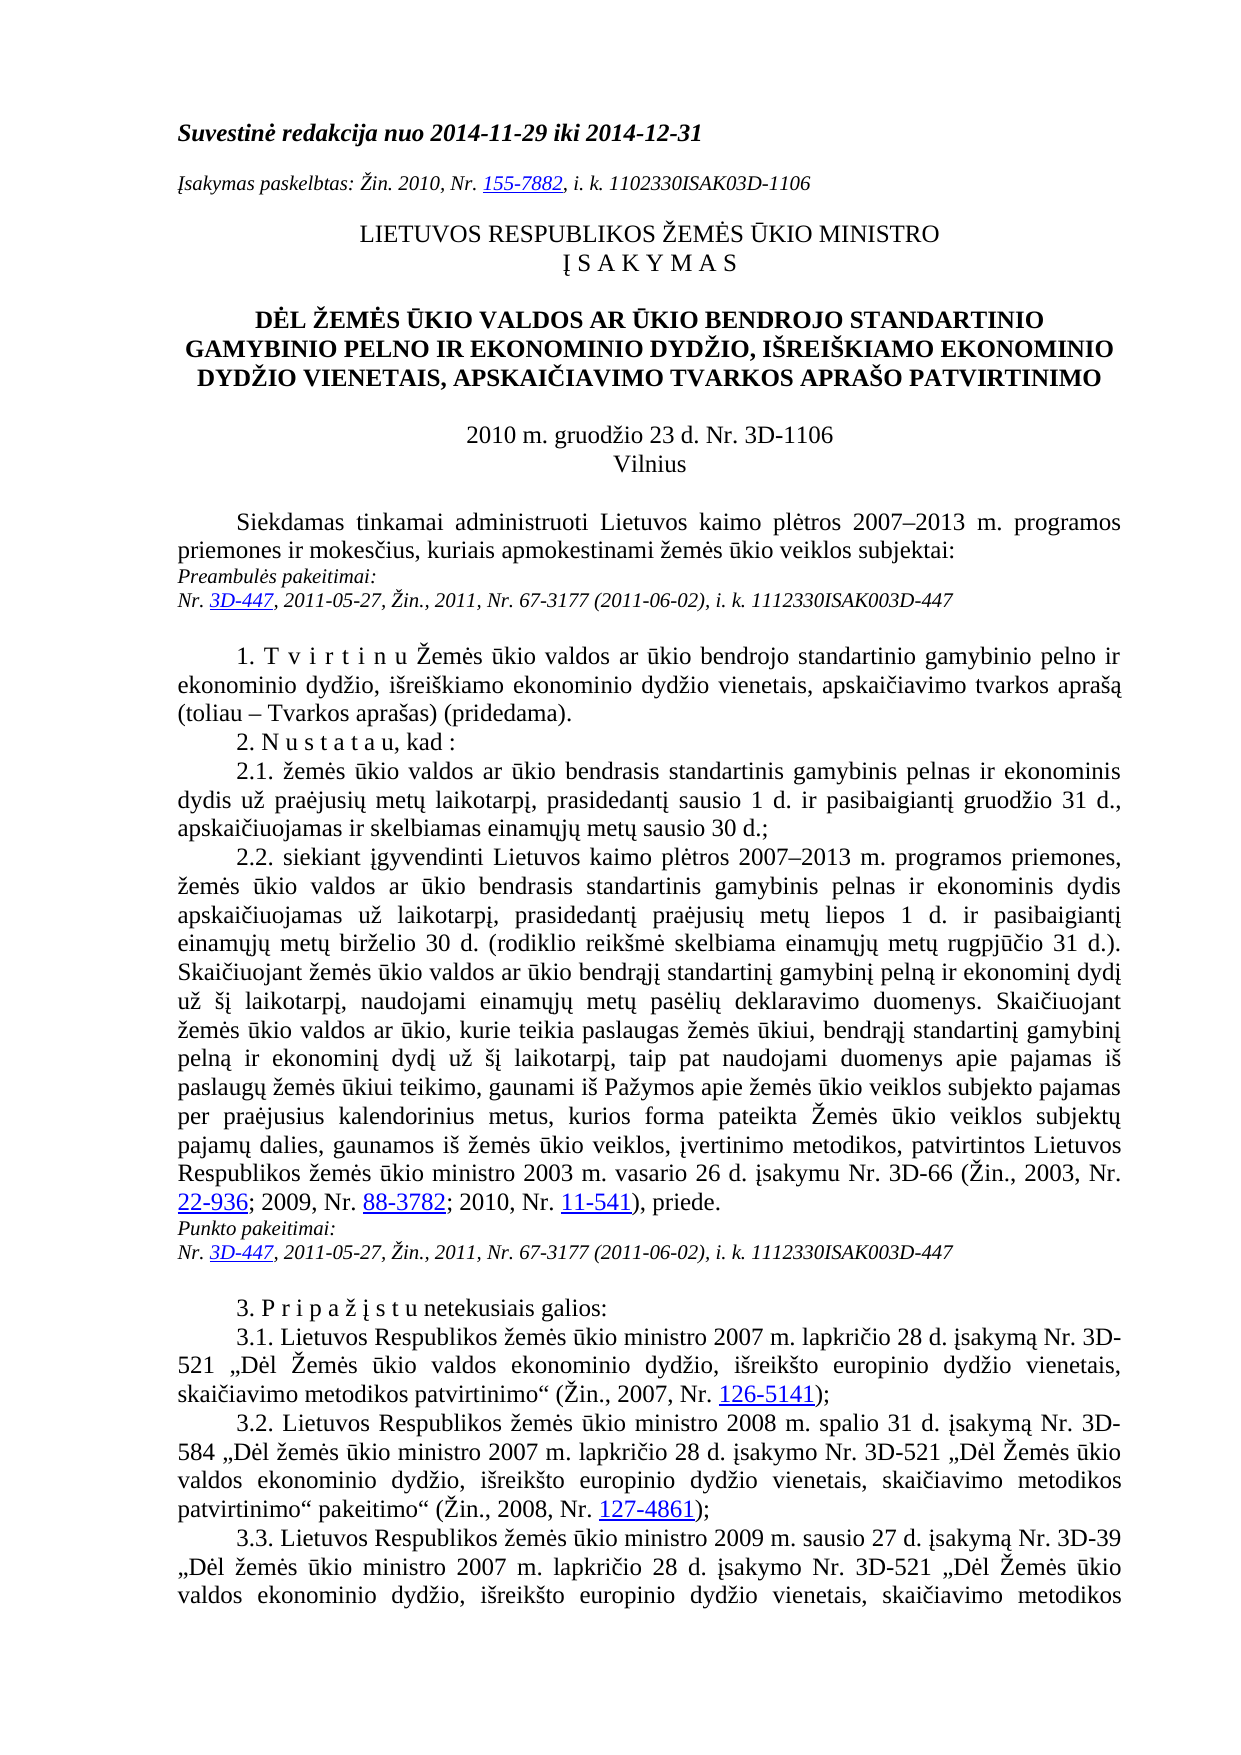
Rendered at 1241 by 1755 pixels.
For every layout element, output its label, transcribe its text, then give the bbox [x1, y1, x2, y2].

text 3.1. Lietuvos Respublikos žemės ūkio ministro 2007 m. lapkričio 28 d. įsakymą Nr. 3D-521 „Dėl Žemės ūkio valdos ekonominio dydžio, išreikšto europinio dydžio vienetais, skaičiavimo metodikos patvirtinimo“ (Žin., 2007, Nr. 126-5141); [177, 1322, 1122, 1408]
text 3.3. Lietuvos Respublikos žemės ūkio ministro 2009 m. sausio 27 d. įsakymą Nr. 3D-39 „Dėl žemės ūkio ministro 2007 m. lapkričio 28 d. įsakymo Nr. 3D-521 „Dėl Žemės ūkio valdos ekonominio dydžio, išreikšto europinio dydžio vienetais, skaičiavimo metodikos [177, 1523, 1122, 1609]
text 2.2. siekiant įgyvendinti Lietuvos kaimo plėtros 2007–2013 m. programos priemones, žemės ūkio valdos ar ūkio bendrasis standartinis gamybinis pelnas ir ekonominis dydis apskaičiuojamas už laikotarpį, prasidedantį praėjusių metų liepos 1 d. ir pasibaigiantį einamųjų metų birželio 30 d. (rodiklio reikšmė skelbiama einamųjų metų rugpjūčio 31 d.). Skaičiuojant žemės ūkio valdos ar ūkio bendrąjį standartinį gamybinį pelną ir ekonominį dydį už šį laikotarpį, naudojami einamųjų metų pasėlių deklaravimo duomenys. Skaičiuojant žemės ūkio valdos ar ūkio, kurie teikia paslaugas žemės ūkiui, bendrąjį standartinį gamybinį pelną ir ekonominį dydį už šį laikotarpį, taip pat naudojami duomenys apie pajamas iš paslaugų žemės ūkiui teikimo, gaunami iš Pažymos apie žemės ūkio veiklos subjekto pajamas per praėjusius kalendorinius metus, kurios forma pateikta Žemės ūkio veiklos subjektų pajamų dalies, gaunamos iš žemės ūkio veiklos, įvertinimo metodikos, patvirtintos Lietuvos Respublikos žemės ūkio ministro 2003 m. vasario 26 d. įsakymu Nr. 3D-66 (Žin., 2003, Nr. 22-936; 2009, Nr. 88-3782; 2010, Nr. 11-541), priede. [177, 842, 1122, 1216]
text 3.2. Lietuvos Respublikos žemės ūkio ministro 2008 m. spalio 31 d. įsakymą Nr. 3D-584 „Dėl žemės ūkio ministro 2007 m. lapkričio 28 d. įsakymo Nr. 3D-521 „Dėl Žemės ūkio valdos ekonominio dydžio, išreikšto europinio dydžio vienetais, skaičiavimo metodikos patvirtinimo“ pakeitimo“ (Žin., 2008, Nr. 127-4861); [177, 1408, 1122, 1523]
text 1. T v i r t i n u Žemės ūkio valdos ar ūkio bendrojo standartinio gamybinio pelno ir ekonominio dydžio, išreiškiamo ekonominio dydžio vienetais, apskaičiavimo tvarkos aprašą (toliau – Tvarkos aprašas) (pridedama). [177, 641, 1122, 727]
text Į S A K Y M A S [177, 248, 1122, 277]
text 3. P r i p a ž į s t u netekusiais galios: [177, 1293, 1122, 1322]
text Nr. 3D-447, 2011-05-27, Žin., 2011, Nr. 67-3177 (2011-06-02), i. k. 1112330ISAK003D-447 [177, 588, 1122, 612]
text Vilnius [177, 449, 1122, 478]
text Suvestinė redakcija nuo 2014-11-29 iki 2014-12-31 [177, 118, 1122, 147]
text 2010 m. gruodžio 23 d. Nr. 3D-1106 [177, 420, 1122, 449]
text Siekdamas tinkamai administruoti Lietuvos kaimo plėtros 2007–2013 m. programos priemones ir mokesčius, kuriais apmokestinami žemės ūkio veiklos subjektai: [177, 507, 1122, 564]
text Nr. 3D-447, 2011-05-27, Žin., 2011, Nr. 67-3177 (2011-06-02), i. k. 1112330ISAK003D-447 [177, 1240, 1122, 1264]
text 2. N u s t a t a u, kad : [177, 727, 1122, 756]
text Preambulės pakeitimai: [177, 564, 1122, 588]
text DĖL ŽEMĖS ŪKIO VALDOS AR ŪKIO BENDROJO STANDARTINIO GAMYBINIO PELNO IR EKONOMINIO DYDŽIO, IŠREIŠKIAMO EKONOMINIO DYDŽIO VIENETAIS, APSKAIČIAVIMO TVARKOS APRAŠO PATVIRTINIMO [177, 305, 1122, 392]
text Punkto pakeitimai: [177, 1216, 1122, 1240]
text Įsakymas paskelbtas: Žin. 2010, Nr. 155-7882, i. k. 1102330ISAK03D-1106 [177, 171, 1122, 195]
text LIETUVOS RESPUBLIKOS ŽEMĖS ŪKIO MINISTRO [177, 219, 1122, 248]
text 2.1. žemės ūkio valdos ar ūkio bendrasis standartinis gamybinis pelnas ir ekonominis dydis už praėjusių metų laikotarpį, prasidedantį sausio 1 d. ir pasibaigiantį gruodžio 31 d., apskaičiuojamas ir skelbiamas einamųjų metų sausio 30 d.; [177, 756, 1122, 842]
